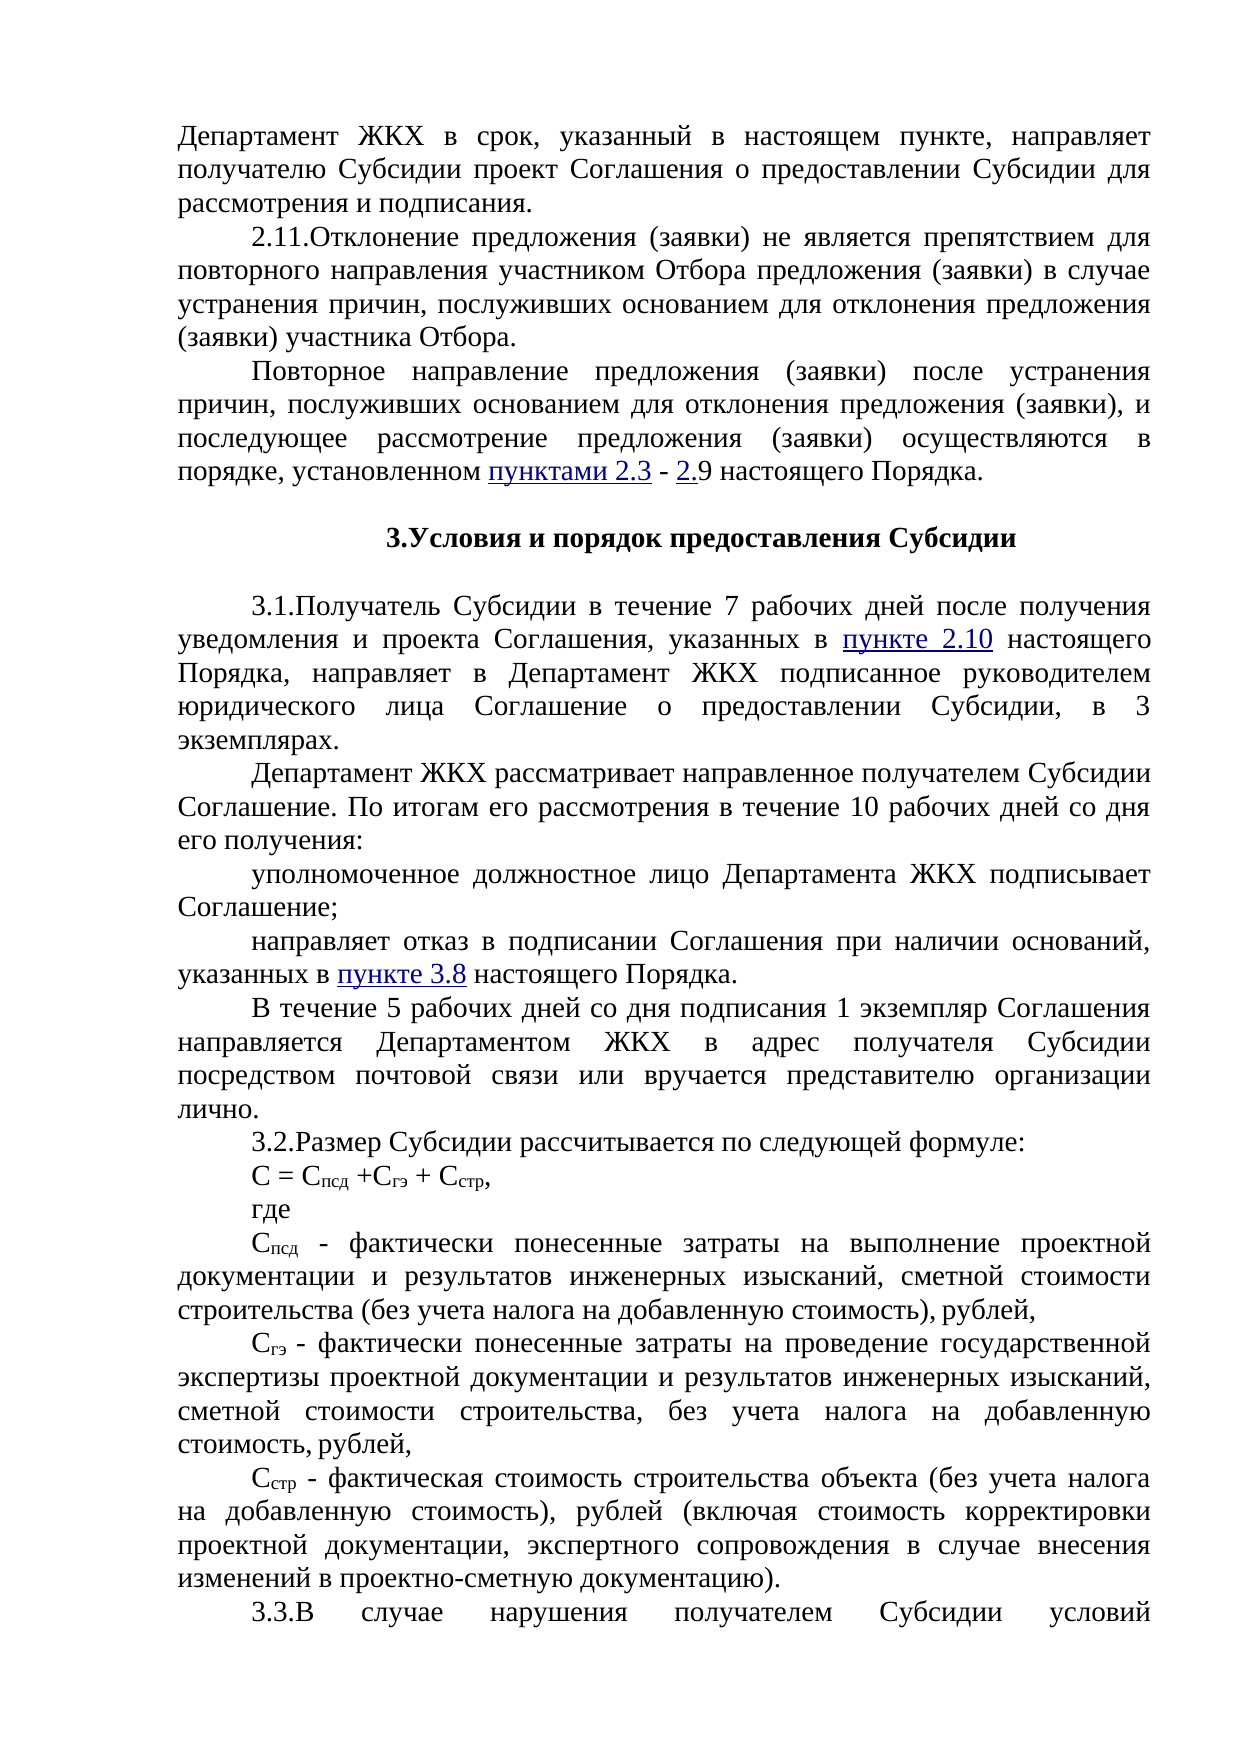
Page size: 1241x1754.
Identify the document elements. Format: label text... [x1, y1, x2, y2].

text Сгэ - фактически понесенные затраты на проведение государственной экспертизы проектной документации и результатов инженерных изысканий, сметной стоимости строительства, без учета налога на добавленную стоимость, рублей, [177, 1326, 1152, 1460]
text Повторное направление предложения (заявки) после устранения причин, послуживших основанием для отклонения предложения (заявки), и последующее рассмотрение предложения (заявки) осуществляются в порядке, установленном пунктами 2.3 - 2.9 настоящего Порядка. [177, 353, 1152, 487]
text направляет отказ в подписании Соглашения при наличии оснований, указанных в пункте 3.8 настоящего Порядка. [177, 923, 1152, 990]
list В случае нарушения получателем Субсидии условий [177, 1594, 1152, 1627]
text где [177, 1191, 1152, 1225]
text Спсд - фактически понесенные затраты на выполнение проектной документации и результатов инженерных изысканий, сметной стоимости строительства (без учета налога на добавленную стоимость), рублей, [177, 1225, 1152, 1326]
list Отклонение предложения (заявки) не является препятствием для повторного направления участником Отбора предложения (заявки) в случае устранения причин, послуживших основанием для отклонения предложения (заявки) участника Отбора. [177, 219, 1152, 353]
text В течение 5 рабочих дней со дня подписания 1 экземпляр Соглашения направляется Департаментом ЖКХ в адрес получателя Субсидии посредством почтовой связи или вручается представителю организации лично. [177, 990, 1152, 1124]
text Департамент ЖКХ в срок, указанный в настоящем пункте, направляет получателю Субсидии проект Соглашения о предоставлении Субсидии для рассмотрения и подписания. [177, 118, 1152, 219]
title Получатель Субсидии в течение 7 рабочих дней после получения уведомления и проекта Соглашения, указанных в пункте 2.10 настоящего Порядка, направляет в Департамент ЖКХ подписанное руководителем юридического лица Соглашение о предоставлении Субсидии, в 3 экземплярах. [177, 588, 1152, 755]
list Размер Субсидии рассчитывается по следующей формуле: [177, 1124, 1152, 1158]
title Условия и порядок предоставления Субсидии [177, 521, 1152, 554]
text Департамент ЖКХ рассматривает направленное получателем Субсидии Соглашение. По итогам его рассмотрения в течение 10 рабочих дней со дня его получения: [177, 755, 1152, 856]
text Сстр - фактическая стоимость строительства объекта (без учета налога на добавленную стоимость), рублей (включая стоимость корректировки проектной документации, экспертного сопровождения в случае внесения изменений в проектно-сметную документацию). [177, 1460, 1152, 1594]
text уполномоченное должностное лицо Департамента ЖКХ подписывает Соглашение; [177, 856, 1152, 923]
text С = Спсд +Сгэ + Сстр, [177, 1158, 1152, 1191]
